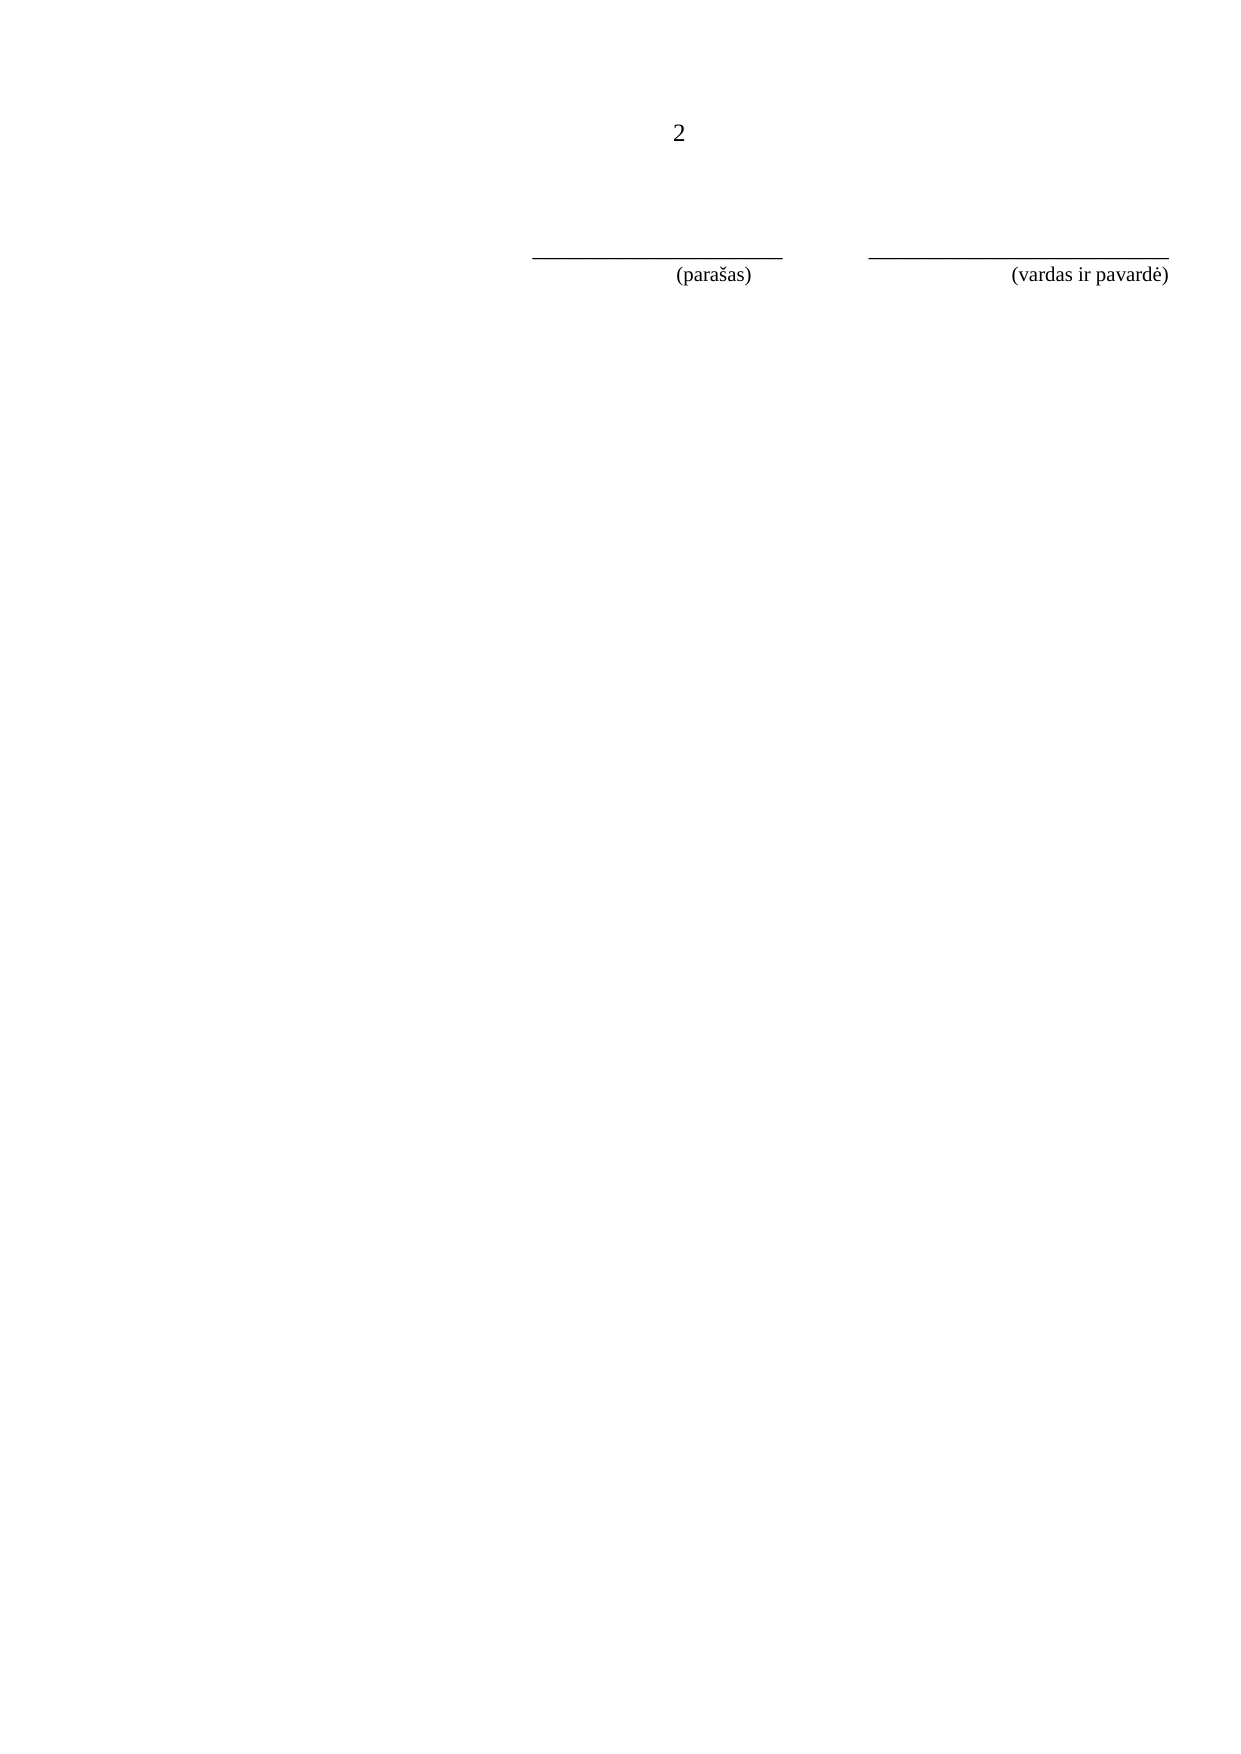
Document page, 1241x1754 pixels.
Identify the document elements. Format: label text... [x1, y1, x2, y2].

text (parašas) (vardas ir pavardė) [472, 262, 1169, 286]
text ____________________ ________________________ [522, 233, 1181, 262]
